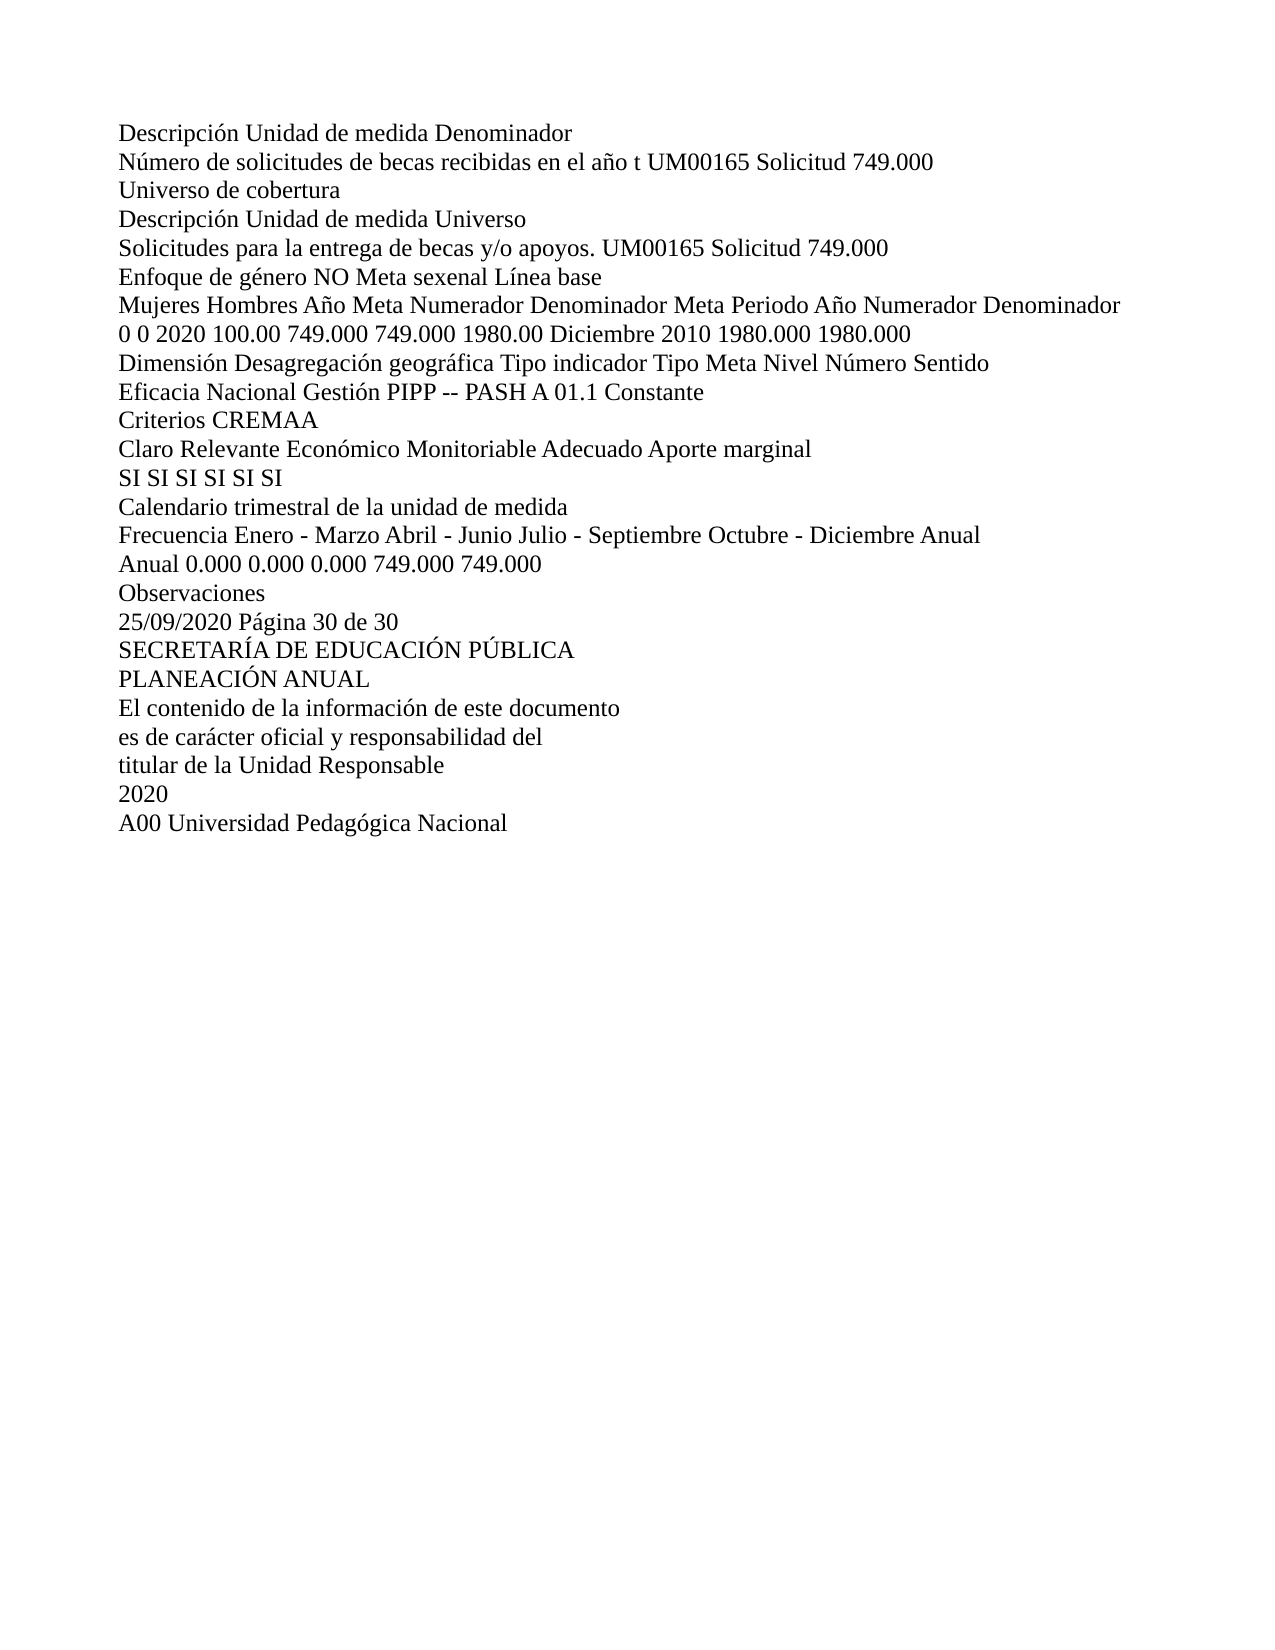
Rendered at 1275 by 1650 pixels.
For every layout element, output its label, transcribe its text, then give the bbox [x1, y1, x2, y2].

text SECRETARÍA DE EDUCACIÓN PÚBLICA [118, 636, 1157, 664]
text Observaciones [118, 578, 1157, 607]
text Descripción Unidad de medida Universo [118, 204, 1157, 233]
text titular de la Unidad Responsable [118, 751, 1157, 779]
text Frecuencia Enero - Marzo Abril - Junio Julio - Septiembre Octubre - Diciembre Anual [118, 521, 1157, 549]
text El contenido de la información de este documento [118, 693, 1157, 722]
text 25/09/2020 Página 30 de 30 [118, 607, 1157, 636]
text Mujeres Hombres Año Meta Numerador Denominador Meta Periodo Año Numerador Denominador [118, 291, 1157, 319]
text Universo de cobertura [118, 176, 1157, 204]
text Número de solicitudes de becas recibidas en el año t UM00165 Solicitud 749.000 [118, 147, 1157, 176]
text Descripción Unidad de medida Denominador [118, 118, 1157, 147]
text es de carácter oficial y responsabilidad del [118, 722, 1157, 751]
text Claro Relevante Económico Monitoriable Adecuado Aporte marginal [118, 434, 1157, 463]
text 2020 [118, 779, 1157, 808]
text Anual 0.000 0.000 0.000 749.000 749.000 [118, 549, 1157, 578]
text A00 Universidad Pedagógica Nacional [118, 808, 1157, 837]
text Dimensión Desagregación geográfica Tipo indicador Tipo Meta Nivel Número Sentido [118, 348, 1157, 377]
text Criterios CREMAA [118, 406, 1157, 434]
text PLANEACIÓN ANUAL [118, 664, 1157, 693]
text SI SI SI SI SI SI [118, 463, 1157, 492]
text 0 0 2020 100.00 749.000 749.000 1980.00 Diciembre 2010 1980.000 1980.000 [118, 319, 1157, 348]
text Eficacia Nacional Gestión PIPP -- PASH A 01.1 Constante [118, 377, 1157, 406]
text Calendario trimestral de la unidad de medida [118, 492, 1157, 521]
text Enfoque de género NO Meta sexenal Línea base [118, 262, 1157, 291]
text Solicitudes para la entrega de becas y/o apoyos. UM00165 Solicitud 749.000 [118, 233, 1157, 262]
